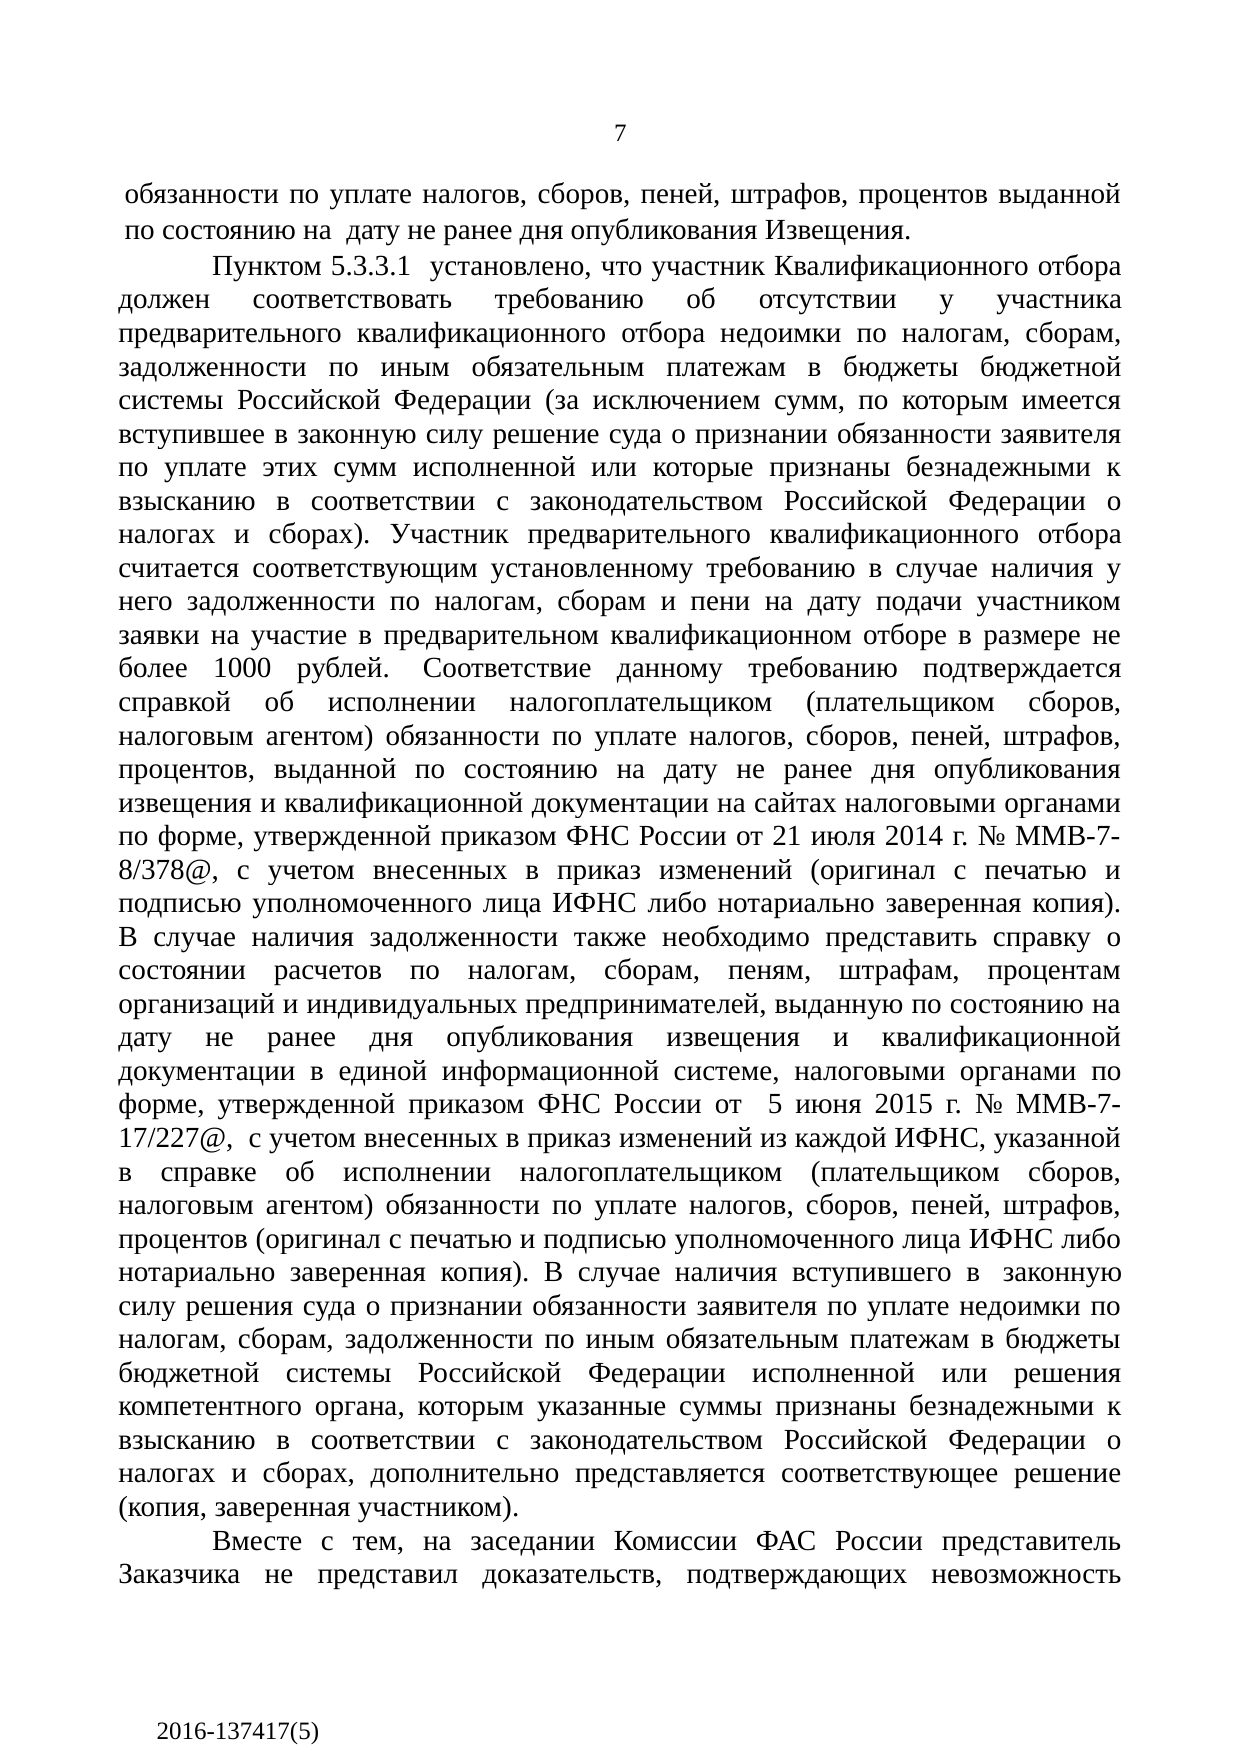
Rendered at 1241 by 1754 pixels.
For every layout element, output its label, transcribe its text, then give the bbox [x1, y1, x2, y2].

text Пунктом 5.3.3.1 установлено, что участник Квалификационного отбора должен соответствовать требованию об отсутствии у участника предварительного квалификационного отбора недоимки по налогам, сборам, задолженности по иным обязательным платежам в бюджеты бюджетной системы Российской Федерации (за исключением сумм, по которым имеется вступившее в законную силу решение суда о признании обязанности заявителя по уплате этих сумм исполненной или которые признаны безнадежными к взысканию в соответствии с законодательством Российской Федерации о налогах и сборах). Участник предварительного квалификационного отбора считается соответствующим установленному требованию в случае наличия у него задолженности по налогам, сборам и пени на дату подачи участником заявки на участие в предварительном квалификационном отборе в размере не более 1000 рублей. Соответствие данному требованию подтверждается справкой об исполнении налогоплательщиком (плательщиком сборов, налоговым агентом) обязанности по уплате налогов, сборов, пеней, штрафов, процентов, выданной по состоянию на дату не ранее дня опубликования извещения и квалификационной документации на сайтах налоговыми органами по форме, утвержденной приказом ФНС России от 21 июля 2014 г. № ММВ-7-8/378@, с учетом внесенных в приказ изменений (оригинал с печатью и подписью уполномоченного лица ИФНС либо нотариально заверенная копия). В случае наличия задолженности также необходимо представить справку о состоянии расчетов по налогам, сборам, пеням, штрафам, процентам организаций и индивидуальных предпринимателей, выданную по состоянию на дату не ранее дня опубликования извещения и квалификационной документации в единой информационной системе, налоговыми органами по форме, утвержденной приказом ФНС России от 5 июня 2015 г. № ММВ-7-17/227@, с учетом внесенных в приказ изменений из каждой ИФНС, указанной в справке об исполнении налогоплательщиком (плательщиком сборов, налоговым агентом) обязанности по уплате налогов, сборов, пеней, штрафов, процентов (оригинал с печатью и подписью уполномоченного лица ИФНС либо нотариально заверенная копия). В случае наличия вступившего в законную силу решения суда о признании обязанности заявителя по уплате недоимки по налогам, сборам, задолженности по иным обязательным платежам в бюджеты бюджетной системы Российской Федерации исполненной или решения компетентного органа, которым указанные суммы признаны безнадежными к взысканию в соответствии с законодательством Российской Федерации о налогах и сборах, дополнительно представляется соответствующее решение (копия, заверенная участником). [118, 248, 1122, 1523]
text Вместе с тем, на заседании Комиссии ФАС России представитель Заказчика не представил доказательств, подтверждающих невозможность [118, 1523, 1122, 1590]
text обязанности по уплате налогов, сборов, пеней, штрафов, процентов выданной по состоянию на дату не ранее дня опубликования Извещения. [124, 176, 1122, 246]
